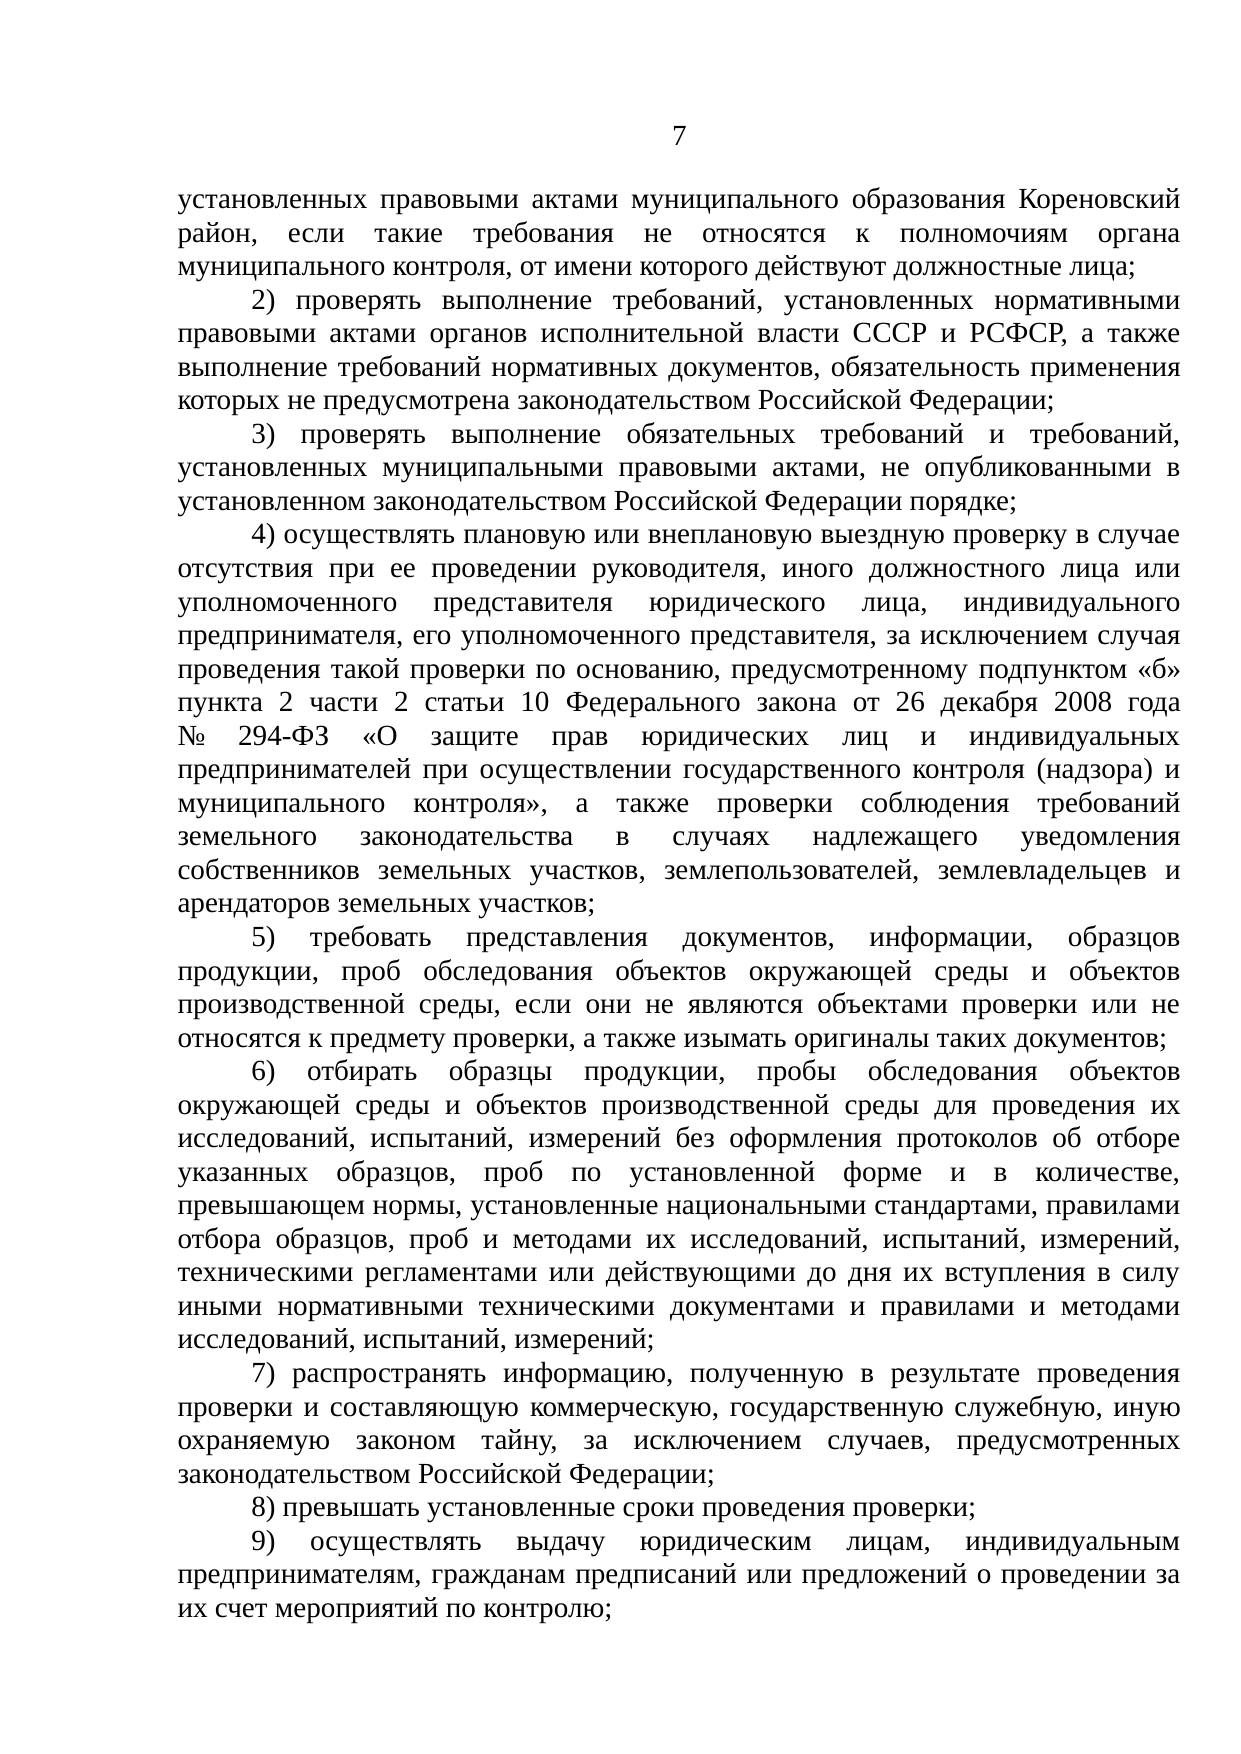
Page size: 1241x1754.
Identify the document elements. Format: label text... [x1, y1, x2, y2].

text 7) распространять информацию, полученную в результате проведения проверки и составляющую коммерческую, государственную служебную, иную охраняемую законом тайну, за исключением случаев, предусмотренных законодательством Российской Федерации; [177, 1355, 1181, 1489]
text 6) отбирать образцы продукции, пробы обследования объектов окружающей среды и объектов производственной среды для проведения их исследований, испытаний, измерений без оформления протоколов об отборе указанных образцов, проб по установленной форме и в количестве, превышающем нормы, установленные национальными стандартами, правилами отбора образцов, проб и методами их исследований, испытаний, измерений, техническими регламентами или действующими до дня их вступления в силу иными нормативными техническими документами и правилами и методами исследований, испытаний, измерений; [177, 1053, 1181, 1355]
text 5) требовать представления документов, информации, образцов продукции, проб обследования объектов окружающей среды и объектов производственной среды, если они не являются объектами проверки или не относятся к предмету проверки, а также изымать оригиналы таких документов; [177, 919, 1181, 1053]
text 2) проверять выполнение требований, установленных нормативными правовыми актами органов исполнительной власти СССР и РСФСР, а также выполнение требований нормативных документов, обязательность применения которых не предусмотрена законодательством Российской Федерации; [177, 282, 1181, 416]
text установленных правовыми актами муниципального образования Кореновский район, если такие требования не относятся к полномочиям органа муниципального контроля, от имени которого действуют должностные лица; [177, 181, 1181, 282]
text 3) проверять выполнение обязательных требований и требований, установленных муниципальными правовыми актами, не опубликованными в установленном законодательством Российской Федерации порядке; [177, 416, 1181, 517]
text 9) осуществлять выдачу юридическим лицам, индивидуальным предпринимателям, гражданам предписаний или предложений о проведении за их счет мероприятий по контролю; [177, 1523, 1181, 1623]
text 4) осуществлять плановую или внеплановую выездную проверку в случае отсутствия при ее проведении руководителя, иного должностного лица или уполномоченного представителя юридического лица, индивидуального предпринимателя, его уполномоченного представителя, за исключением случая проведения такой проверки по основанию, предусмотренному подпунктом «б» пункта 2 части 2 статьи 10 Федерального закона от 26 декабря 2008 года № 294-ФЗ «О защите прав юридических лиц и индивидуальных предпринимателей при осуществлении государственного контроля (надзора) и муниципального контроля», а также проверки соблюдения требований земельного законодательства в случаях надлежащего уведомления собственников земельных участков, землепользователей, землевладельцев и арендаторов земельных участков; [177, 517, 1181, 919]
text 8) превышать установленные сроки проведения проверки; [177, 1489, 1181, 1523]
